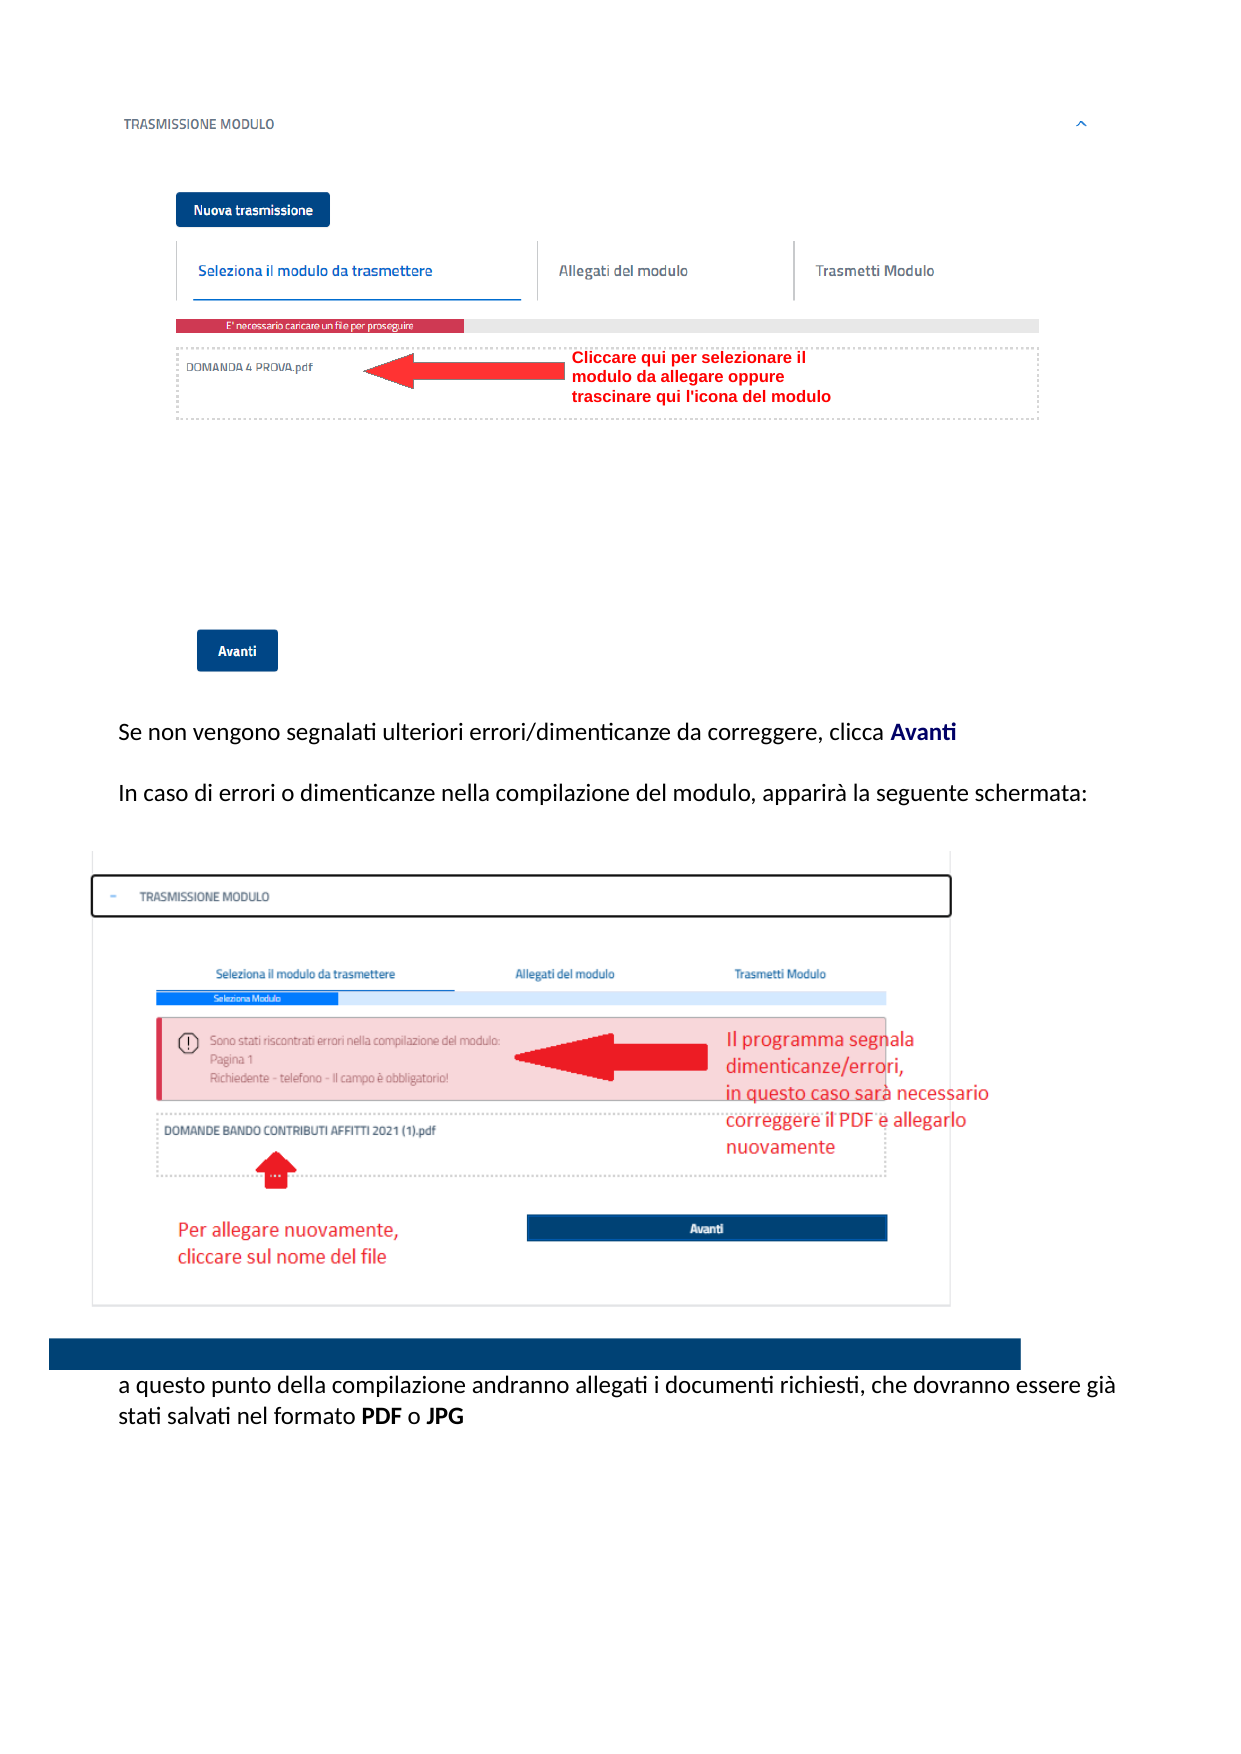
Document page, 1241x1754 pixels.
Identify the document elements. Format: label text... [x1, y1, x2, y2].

picture [49, 851, 1022, 1370]
text Se non vengono segnalati ulteriori errori/dimenticanze da correggere, clicca Avanti [118, 716, 1122, 747]
text a questo punto della compilazione andranno allegati i documenti richiesti, che dovranno essere già stati salvati nel formato PDF o JPG [118, 1006, 1122, 1430]
picture [117, 118, 1122, 686]
text In caso di errori o dimenticanze nella compilazione del modulo, apparirà la seguente schermata: [118, 777, 1122, 808]
